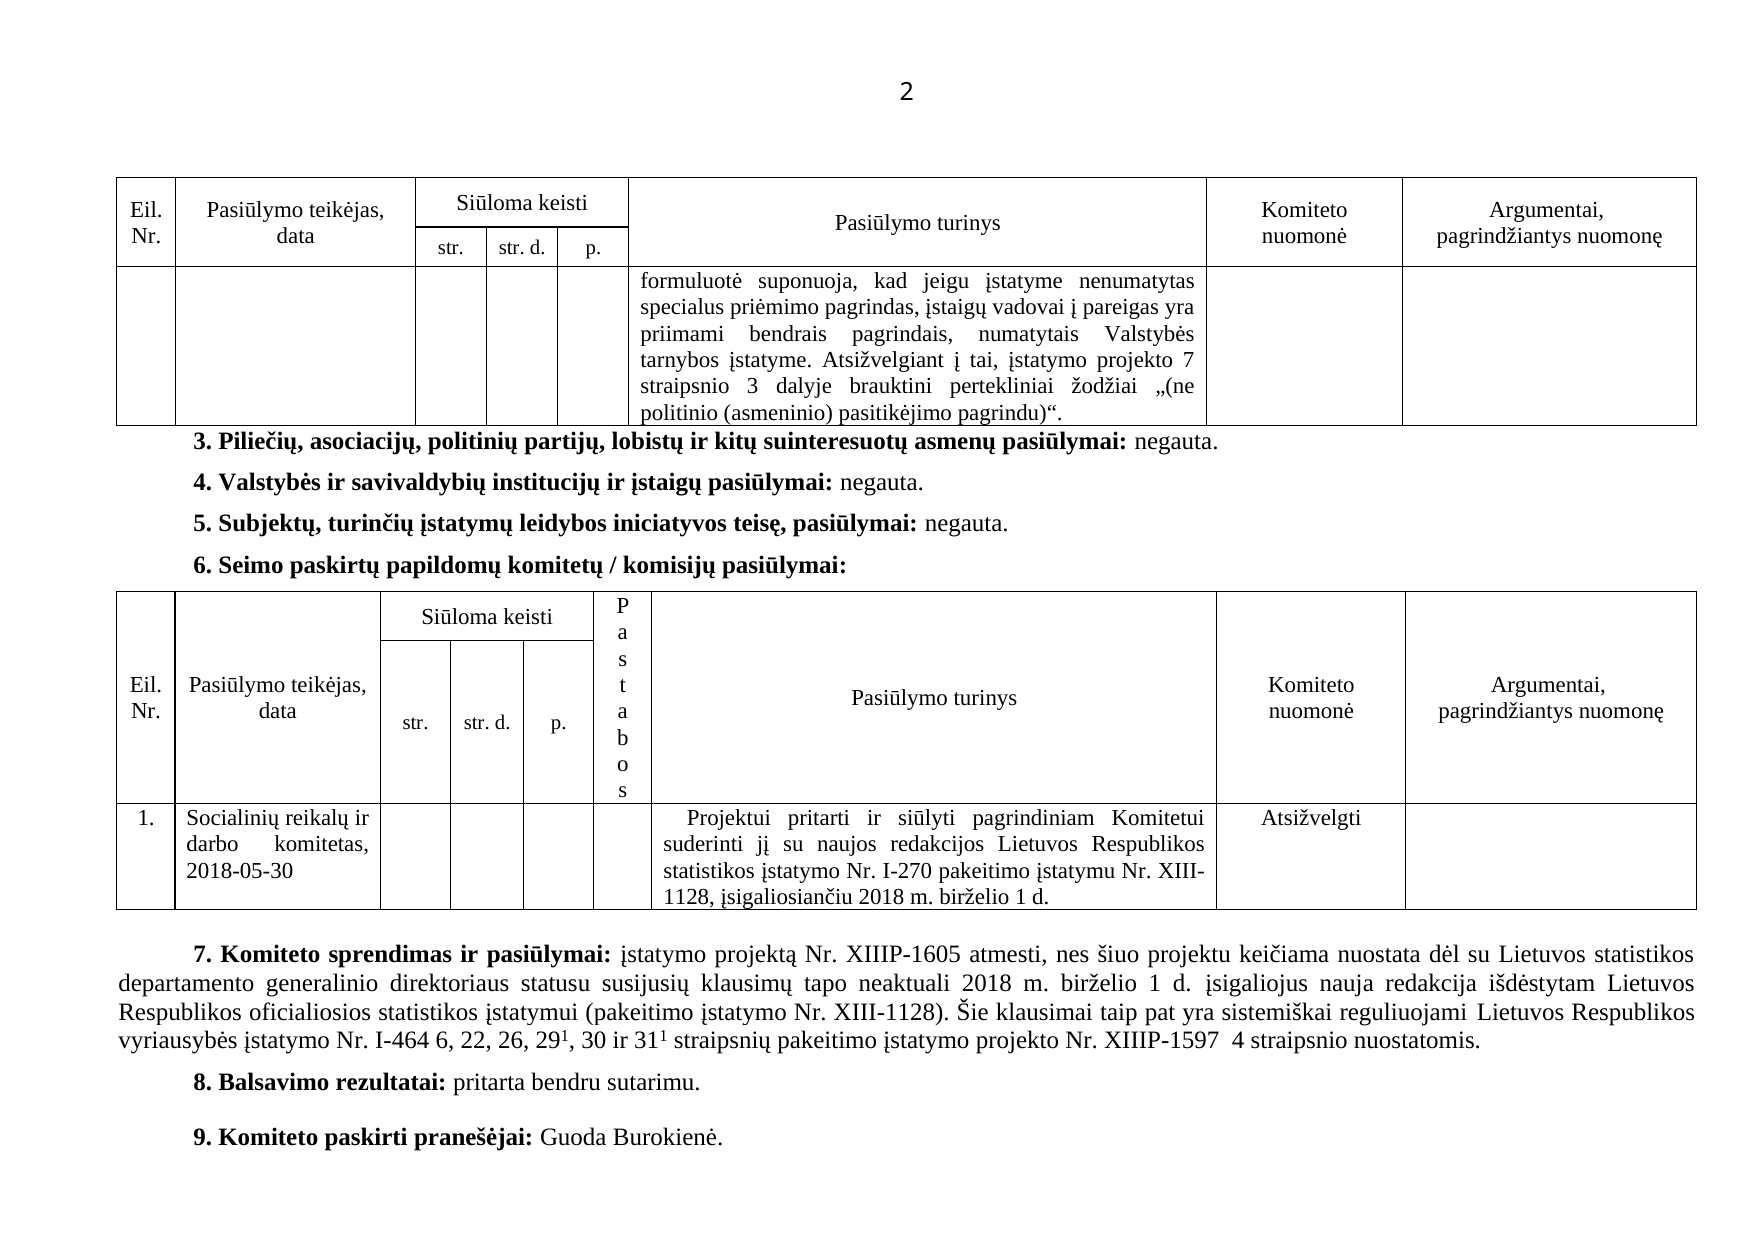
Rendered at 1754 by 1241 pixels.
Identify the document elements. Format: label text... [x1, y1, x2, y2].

table_cell [594, 804, 651, 909]
table_header Siūloma keisti [381, 592, 593, 640]
text 5. Subjektų, turinčių įstatymų leidybos iniciatyvos teisę, pasiūlymai: negauta. [118, 508, 1695, 537]
text 3. Piliečių, asociacijų, politinių partijų, lobistų ir kitų suinteresuotų asmenų pasiūlymai: negauta. [118, 426, 1695, 455]
table_cell [1403, 267, 1696, 425]
table_cell [381, 804, 450, 909]
table_header Argumentai, pagrindžiantys nuomonę [1406, 592, 1696, 803]
table_cell 1. [117, 804, 174, 909]
text 4. Valstybės ir savivaldybių institucijų ir įstaigų pasiūlymai: negauta. [118, 467, 1695, 496]
table_cell p. [558, 228, 628, 266]
text 7. Komiteto sprendimas ir pasiūlymai: įstatymo projektą Nr. XIIIP-1605 atmesti, nes šiuo projektu keičiama nuostata dėl su Lietuvos statistikos departamento generalinio direktoriaus statusu susijusių klausimų tapo neaktuali 2018 m. birželio 1 d. įsigaliojus nauja redakcija išdėstytam Lietuvos Respublikos oficialiosios statistikos įstatymui (pakeitimo įstatymo Nr. XIII-1128). Šie klausimai taip pat yra sistemiškai reguliuojami Lietuvos Respublikos vyriausybės įstatymo Nr. I-464 6, 22, 26, 291, 30 ir 311 straipsnių pakeitimo įstatymo projekto Nr. XIIIP-1597 4 straipsnio nuostatomis. [118, 939, 1695, 1054]
table_header Komiteto nuomonė [1207, 178, 1402, 266]
table_cell Atsižvelgti [1217, 804, 1405, 909]
table_cell [487, 267, 557, 425]
text 9. Komiteto paskirti pranešėjai: Guoda Burokienė. [118, 1122, 1695, 1151]
table_header Eil. Nr. [117, 592, 174, 803]
table_cell Projektui pritarti ir siūlyti pagrindiniam Komitetui suderinti jį su naujos redakcijos Lietuvos Respublikos statistikos įstatymo Nr. I-270 pakeitimo įstatymu Nr. XIII-1128, įsigaliosiančiu 2018 m. birželio 1 d. [652, 804, 1216, 909]
table_cell [524, 804, 593, 909]
table_header Pasiūlymo turinys [652, 592, 1216, 803]
table_cell str. [381, 641, 450, 803]
table_header Argumentai, pagrindžiantys nuomonę [1403, 178, 1696, 266]
table_cell p. [524, 641, 593, 803]
table_header Pasiūlymo turinys [629, 178, 1206, 266]
table_cell [1406, 804, 1696, 909]
table_cell [1207, 267, 1402, 425]
table_cell [117, 267, 175, 425]
table_cell str. d. [451, 641, 523, 803]
table_cell [176, 267, 415, 425]
table_cell [451, 804, 523, 909]
table_header Siūloma keisti [416, 178, 628, 226]
table_cell formuluotė suponuoja, kad jeigu įstatyme nenumatytas specialus priėmimo pagrindas, įstaigų vadovai į pareigas yra priimami bendrais pagrindais, numatytais Valstybės tarnybos įstatyme. Atsižvelgiant į tai, įstatymo projekto 7 straipsnio 3 dalyje brauktini pertekliniai žodžiai „(ne politinio (asmeninio) pasitikėjimo pagrindu)“. [629, 267, 1206, 425]
table_cell str. d. [487, 228, 557, 266]
text 6. Seimo paskirtų papildomų komitetų / komisijų pasiūlymai: [118, 550, 1695, 578]
table_header Pastabos [594, 592, 651, 803]
table_cell [558, 267, 628, 425]
table_cell [416, 267, 486, 425]
table_header Eil. Nr. [117, 178, 175, 266]
table_header Komiteto nuomonė [1217, 592, 1405, 803]
text 8. Balsavimo rezultatai: pritarta bendru sutarimu. [118, 1067, 1695, 1095]
table_cell str. [416, 228, 486, 266]
table_header Pasiūlymo teikėjas, data [176, 178, 415, 266]
table_cell Socialinių reikalų ir darbo komitetas, 2018-05-30 [176, 804, 380, 909]
table_header Pasiūlymo teikėjas, data [176, 592, 380, 803]
